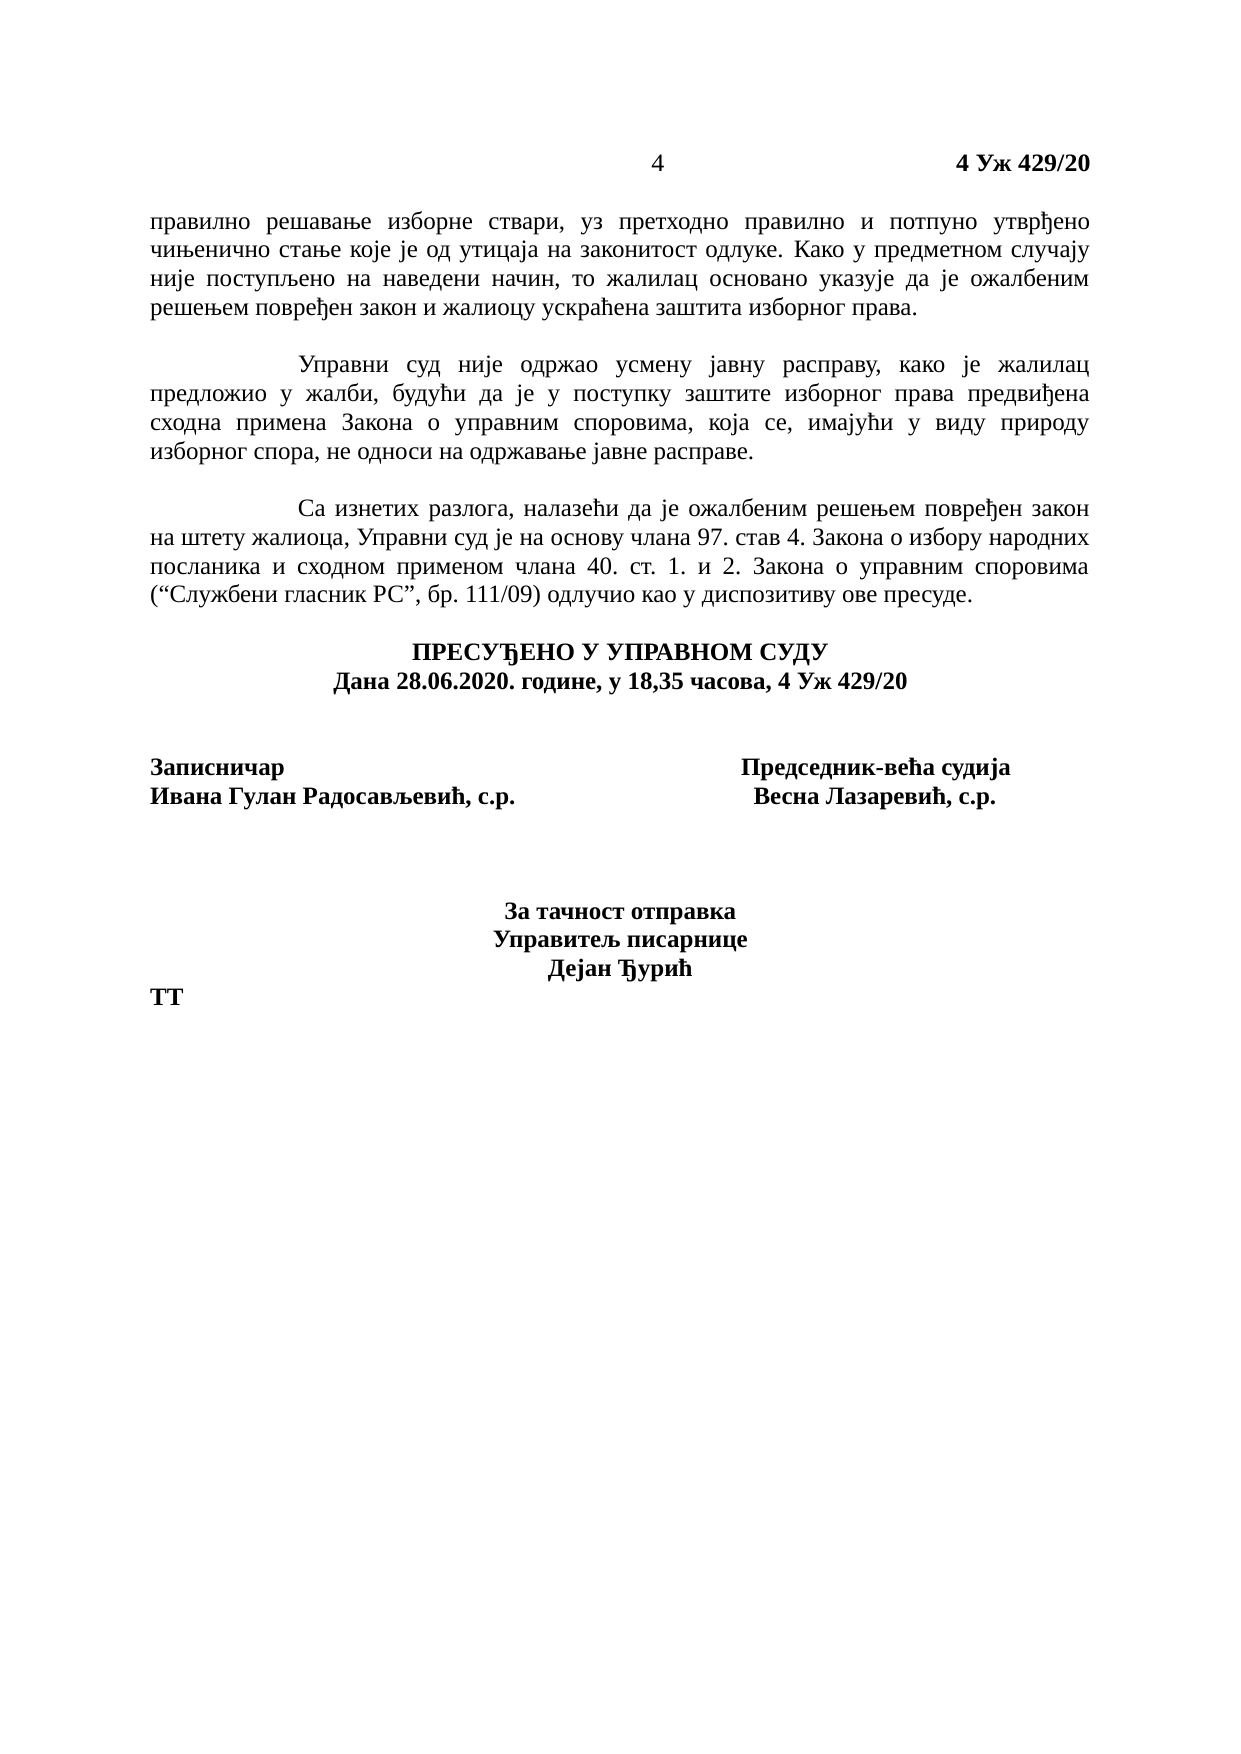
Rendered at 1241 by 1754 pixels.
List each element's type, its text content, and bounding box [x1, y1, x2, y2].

text Дејан Ђурић [150, 953, 1090, 982]
text правилно решавање изборне ствари, уз претходно правилно и потпуно утврђено чињенично стање које је од утицаја на законитост одлуке. Како у предметном случају није поступљено на наведени начин, то жалилац основано указује да је ожалбеним решењем повређен закон и жалиоцу ускраћена заштита изборног права. [150, 206, 1090, 321]
text За тачност отправка [150, 896, 1090, 924]
text Управитељ писарнице [150, 924, 1090, 953]
text Управни суд није одржао усмену јавну расправу, како је жалилац предложио у жалби, будући да је у поступку заштите изборног права предвиђена сходна примена Закона о управним споровима, која се, имајући у виду природу изборног спора, не односи на одржавање јавне расправе. [150, 349, 1090, 464]
text Дана 28.06.2020. године, у 18,35 часова, 4 Уж 429/20 [150, 666, 1090, 694]
text ТТ [150, 982, 1090, 1011]
text Записничар Председник-већа судија [150, 752, 1090, 781]
text ПРЕСУЂЕНО У УПРАВНОМ СУДУ [150, 637, 1090, 666]
text Ивана Гулан Радосављевић, с.р. Весна Лазаревић, с.р. [150, 781, 1090, 809]
text Са изнетих разлога, налазећи да је ожалбеним решењем повређен закон на штету жалиоца, Управни суд је на основу члана 97. став 4. Закона о избору народних посланика и сходном применом члана 40. ст. 1. и 2. Закона о управним споровима (“Службени гласник РС”, бр. 111/09) одлучио као у диспозитиву ове пресуде. [150, 493, 1090, 608]
